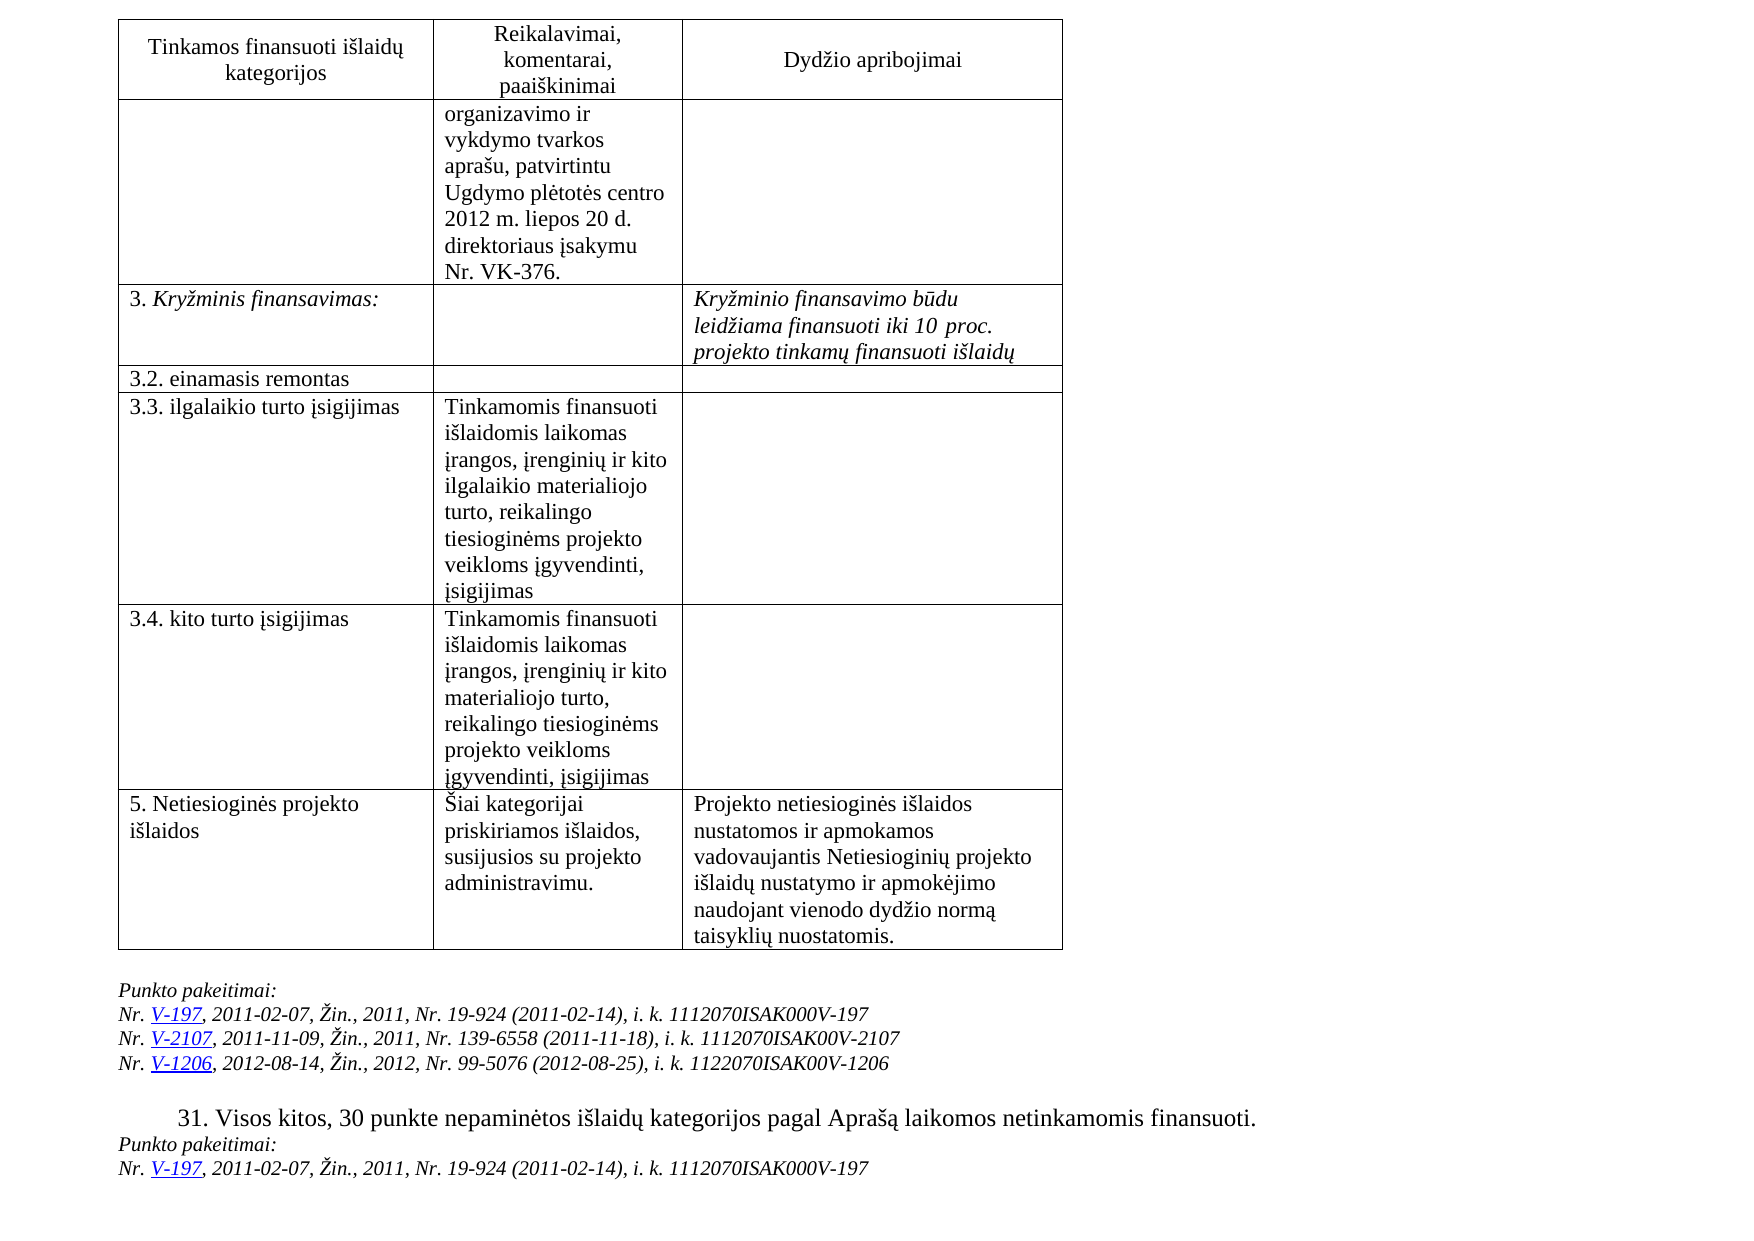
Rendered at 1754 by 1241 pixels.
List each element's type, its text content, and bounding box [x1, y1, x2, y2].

table_header Tinkamos finansuoti išlaidų kategorijos [119, 20, 433, 99]
text Punkto pakeitimai: [118, 978, 1636, 1002]
table_cell [119, 100, 433, 284]
text Nr. V-1206, 2012-08-14, Žin., 2012, Nr. 99-5076 (2012-08-25), i. k. 1122070ISAK00V-1206 [118, 1050, 1636, 1074]
table_cell Tinkamomis finansuoti išlaidomis laikomas įrangos, įrenginių ir kito ilgalaikio materialiojo turto, reikalingo tiesioginėms projekto veikloms įgyvendinti, įsigijimas [434, 393, 682, 604]
text 31. Visos kitos, 30 punkte nepaminėtos išlaidų kategorijos pagal Aprašą laikomos netinkamomis finansuoti. [118, 1103, 1636, 1132]
table_cell [683, 100, 1062, 284]
table_cell 3.4. kito turto įsigijimas [119, 605, 433, 789]
table_cell Kryžminio finansavimo būdu leidžiama finansuoti iki 10 proc. projekto tinkamų finansuoti išlaidų [683, 285, 1062, 364]
table_cell [434, 366, 682, 392]
table_cell 5. Netiesioginės projekto išlaidos [119, 790, 433, 948]
table_cell 3. Kryžminis finansavimas: [119, 285, 433, 364]
table_cell 3.2. einamasis remontas [119, 366, 433, 392]
table_cell Projekto netiesioginės išlaidos nustatomos ir apmokamos vadovaujantis Netiesioginių projekto išlaidų nustatymo ir apmokėjimo naudojant vienodo dydžio normą taisyklių nuostatomis. [683, 790, 1062, 948]
table_cell Tinkamomis finansuoti išlaidomis laikomas įrangos, įrenginių ir kito materialiojo turto, reikalingo tiesioginėms projekto veikloms įgyvendinti, įsigijimas [434, 605, 682, 789]
text Punkto pakeitimai: [118, 1132, 1636, 1156]
table_header Reikalavimai, komentarai, paaiškinimai [434, 20, 682, 99]
text Nr. V-197, 2011-02-07, Žin., 2011, Nr. 19-924 (2011-02-14), i. k. 1112070ISAK000V-197 [118, 1156, 1636, 1180]
table_cell Šiai kategorijai priskiriamos išlaidos, susijusios su projekto administravimu. [434, 790, 682, 948]
table_cell organizavimo ir vykdymo tvarkos aprašu, patvirtintu Ugdymo plėtotės centro 2012 m. liepos 20 d. direktoriaus įsakymu Nr. VK-376. [434, 100, 682, 284]
table_cell [683, 605, 1062, 789]
table_cell [683, 366, 1062, 392]
table_cell 3.3. ilgalaikio turto įsigijimas [119, 393, 433, 604]
table_cell [434, 285, 682, 364]
table_header Dydžio apribojimai [683, 20, 1062, 99]
table_cell [683, 393, 1062, 604]
text Nr. V-2107, 2011-11-09, Žin., 2011, Nr. 139-6558 (2011-11-18), i. k. 1112070ISAK00V-2107 [118, 1026, 1636, 1050]
text Nr. V-197, 2011-02-07, Žin., 2011, Nr. 19-924 (2011-02-14), i. k. 1112070ISAK000V-197 [118, 1002, 1636, 1026]
